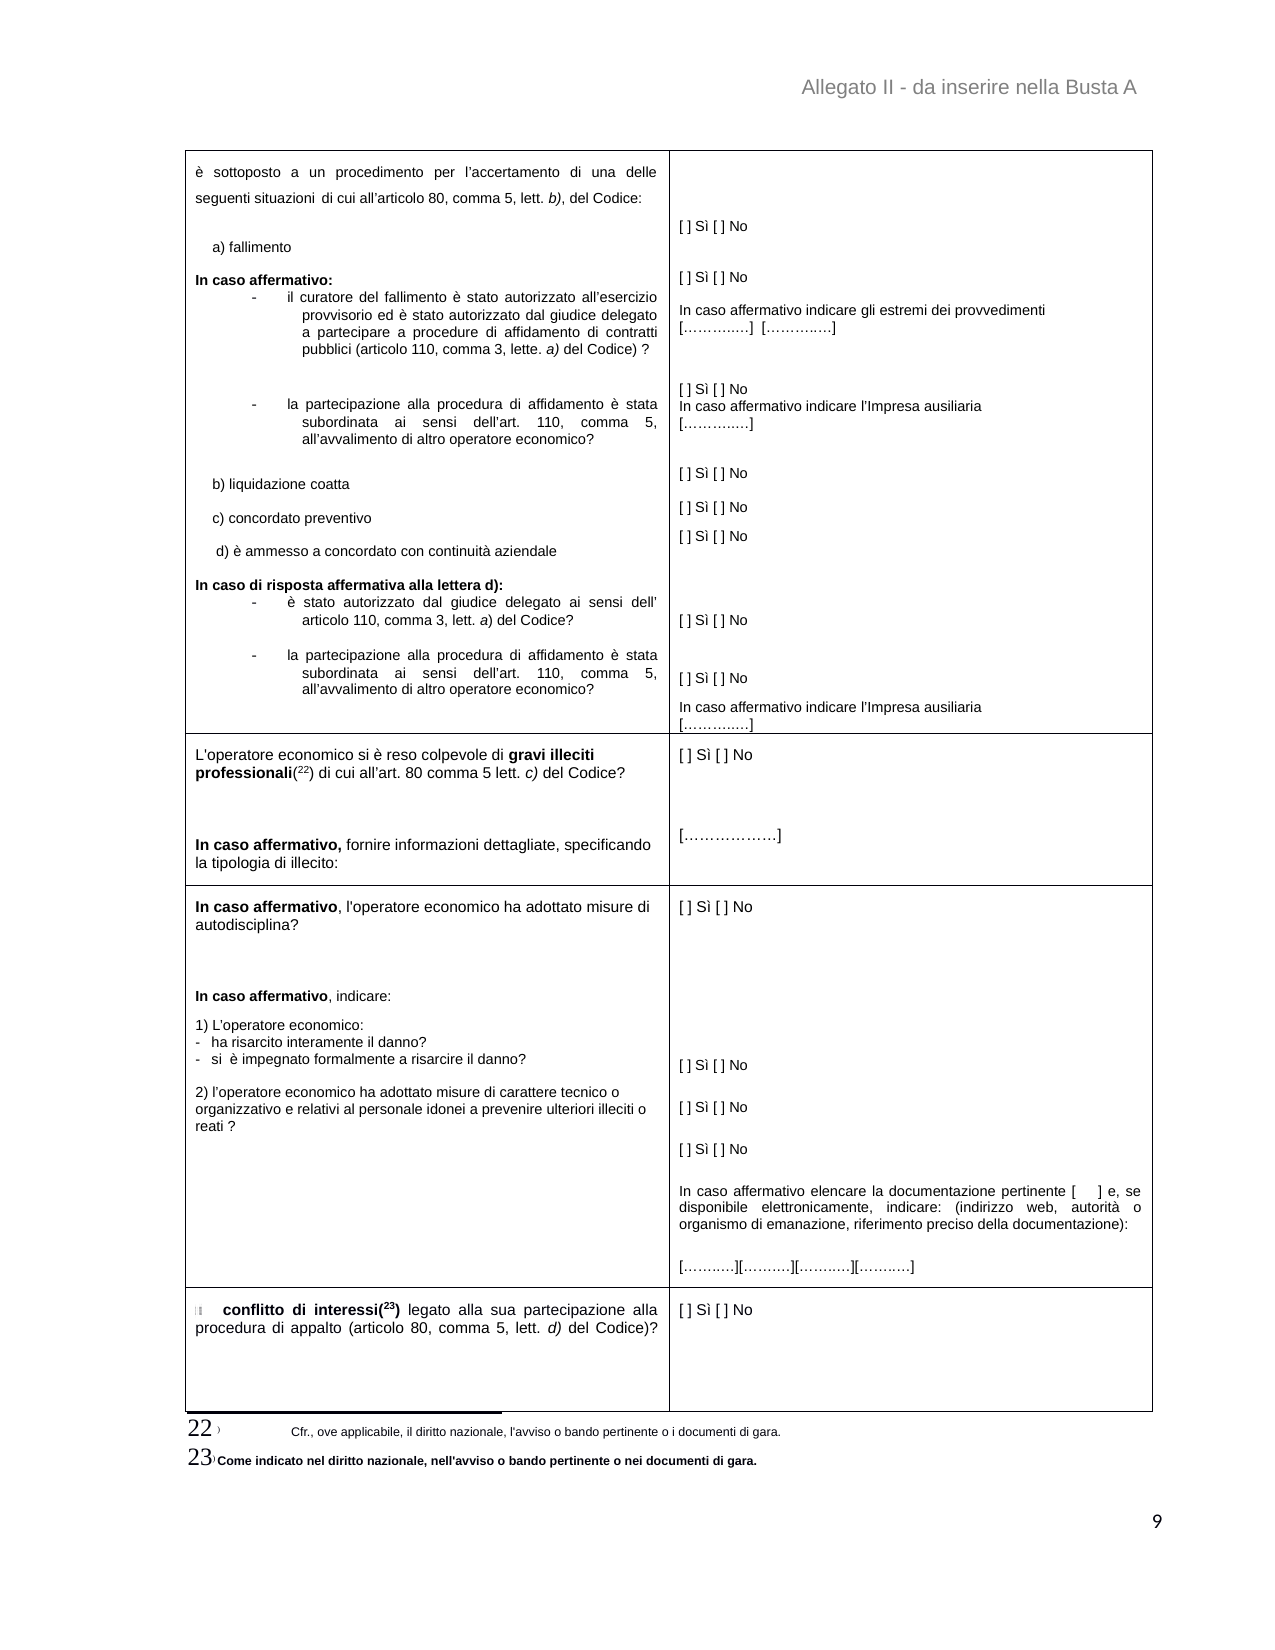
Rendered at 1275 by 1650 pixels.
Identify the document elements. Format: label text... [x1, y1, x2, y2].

table_cell [ ] Sì [ ] No [………………] [670, 734, 1152, 884]
table_cell L'operatore economico si è reso colpevole di gravi illeciti professionali() di cui all’art. 80 comma 5 lett. c) del Codice? In caso affermativo, fornire informazioni dettagliate, specificando la tipologia di illecito: [186, 734, 669, 884]
table_cell L'operatore economico è a conoscenza di qualsiasi conflitto di interessi() legato alla sua partecipazione alla procedura di appalto (articolo 80, comma 5, lett. d) del Codice)? In caso affermativo, fornire informazioni dettagliate sulle modalità con cui è stato risolto il conflitto di interessi: [186, 1288, 669, 1411]
table_cell In caso affermativo, l'operatore economico ha adottato misure di autodisciplina? In caso affermativo, indicare: 1) L’operatore economico: - ha risarcito interamente il danno? - si è impegnato formalmente a risarcire il danno? 2) l’operatore economico ha adottato misure di carattere tecnico o organizzativo e relativi al personale idonei a prevenire ulteriori illeciti o reati ? [186, 886, 669, 1287]
table_cell è sottoposto a un procedimento per l’accertamento di una delle seguenti situazioni di cui all’articolo 80, comma 5, lett. b), del Codice: a) fallimento In caso affermativo: il curatore del fallimento è stato autorizzato all’esercizio provvisorio ed è stato autorizzato dal giudice delegato a partecipare a procedure di affidamento di contratti pubblici (articolo 110, comma 3, lette. a) del Codice) ? la partecipazione alla procedura di affidamento è stata subordinata ai sensi dell’art. 110, comma 5, all’avvalimento di altro operatore economico? b) liquidazione coatta c) concordato preventivo d) è ammesso a concordato con continuità aziendale In caso di risposta affermativa alla lettera d): è stato autorizzato dal giudice delegato ai sensi dell’ articolo 110, comma 3, lett. a) del Codice? la partecipazione alla procedura di affidamento è stata subordinata ai sensi dell’art. 110, comma 5, all’avvalimento di altro operatore economico? [186, 151, 669, 733]
table_cell [ ] Sì [ ] No [ ] Sì [ ] No In caso affermativo indicare gli estremi dei provvedimenti [………..…] [………..…] [ ] Sì [ ] No In caso affermativo indicare l’Impresa ausiliaria [………..…] [ ] Sì [ ] No [ ] Sì [ ] No [ ] Sì [ ] No [ ] Sì [ ] No [ ] Sì [ ] No In caso affermativo indicare l’Impresa ausiliaria [………..…] [670, 151, 1152, 733]
table_cell [ ] Sì [ ] No [ ] Sì [ ] No [ ] Sì [ ] No [ ] Sì [ ] No In caso affermativo elencare la documentazione pertinente [ ] e, se disponibile elettronicamente, indicare: (indirizzo web, autorità o organismo di emanazione, riferimento preciso della documentazione): [……..…][…….…][……..…][……..…] [670, 886, 1152, 1287]
table_cell [ ] Sì [ ] No [670, 1288, 1152, 1411]
